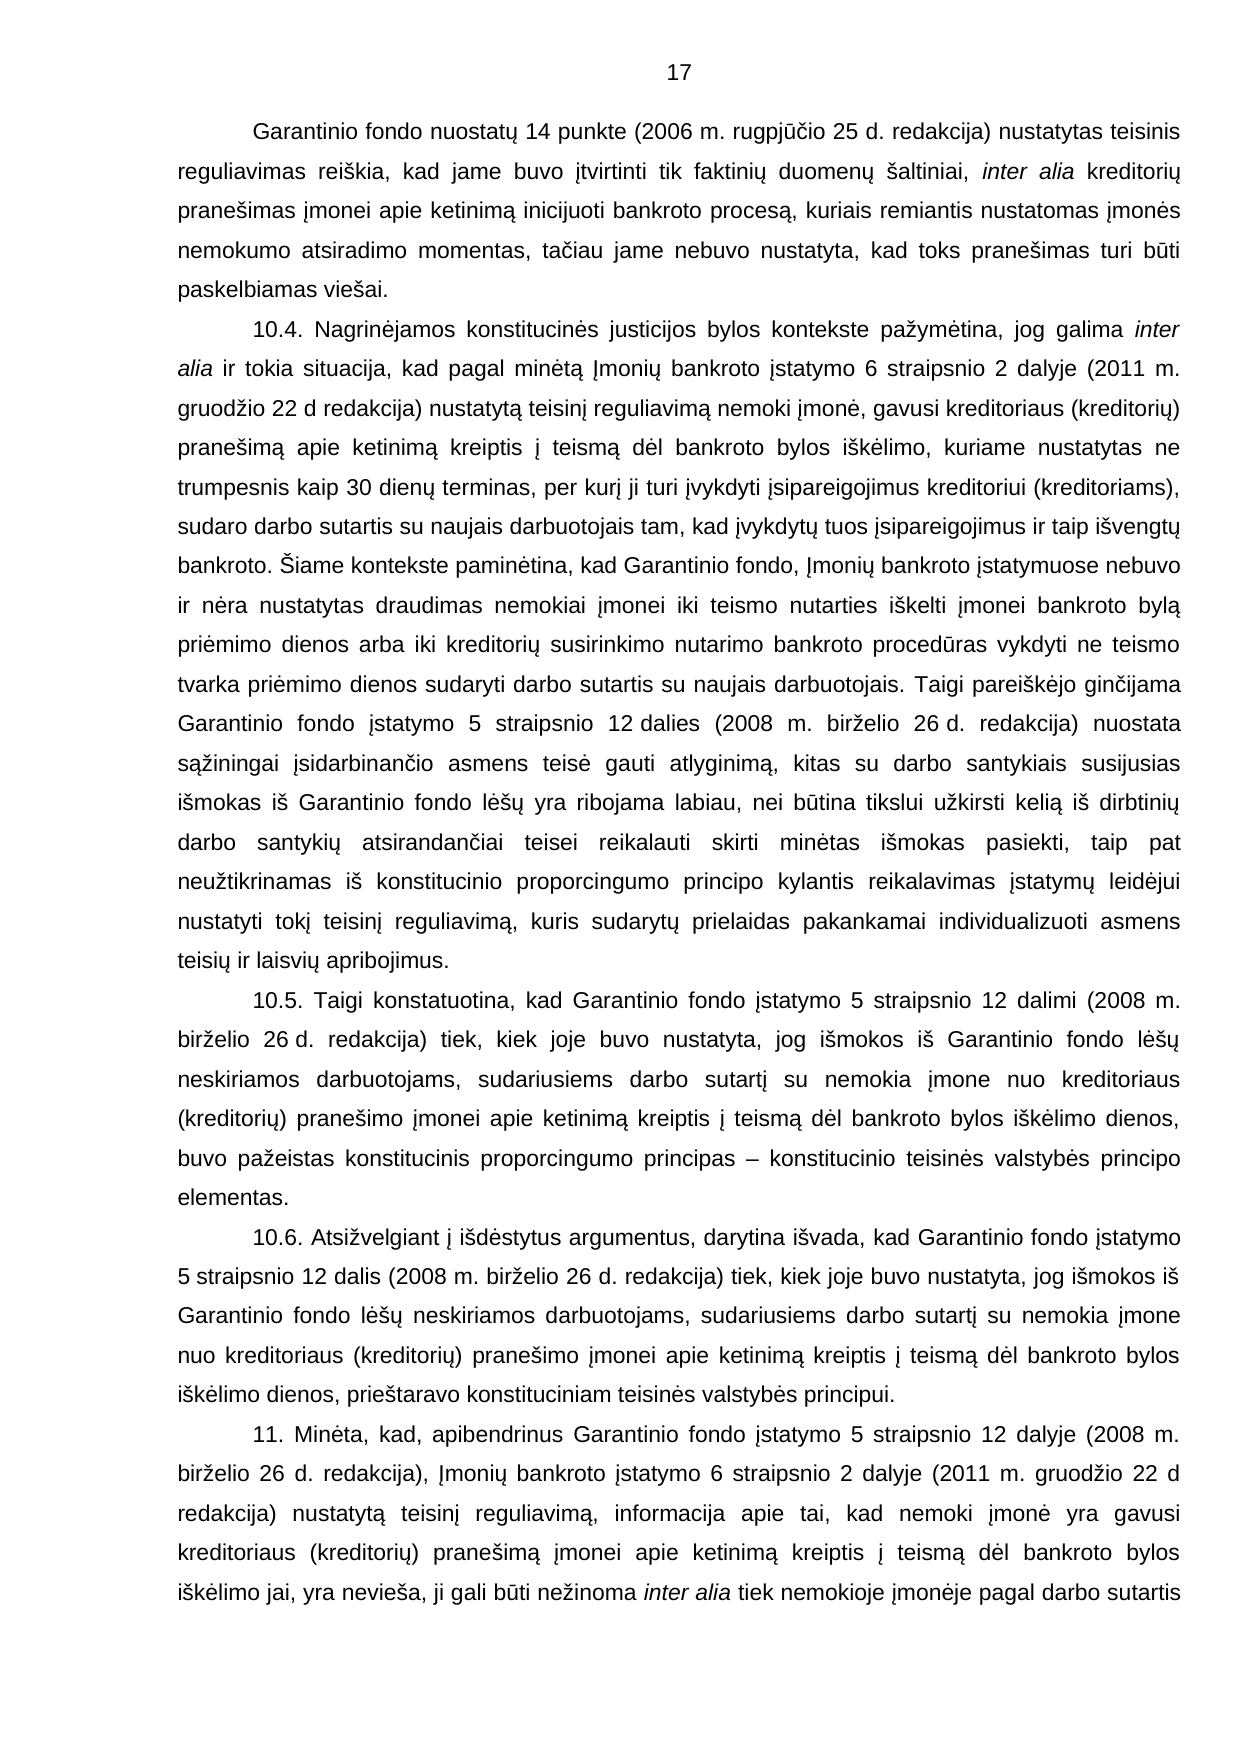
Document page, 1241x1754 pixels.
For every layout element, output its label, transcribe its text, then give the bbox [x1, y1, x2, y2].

text 10.4. Nagrinėjamos konstitucinės justicijos bylos kontekste pažymėtina, jog galima inter alia ir tokia situacija, kad pagal minėtą Įmonių bankroto įstatymo 6 straipsnio 2 dalyje (2011 m. gruodžio 22 d redakcija) nustatytą teisinį reguliavimą nemoki įmonė, gavusi kreditoriaus (kreditorių) pranešimą apie ketinimą kreiptis į teismą dėl bankroto bylos iškėlimo, kuriame nustatytas ne trumpesnis kaip 30 dienų terminas, per kurį ji turi įvykdyti įsipareigojimus kreditoriui (kreditoriams), sudaro darbo sutartis su naujais darbuotojais tam, kad įvykdytų tuos įsipareigojimus ir taip išvengtų bankroto. Šiame kontekste paminėtina, kad Garantinio fondo, Įmonių bankroto įstatymuose nebuvo ir nėra nustatytas draudimas nemokiai įmonei iki teismo nutarties iškelti įmonei bankroto bylą priėmimo dienos arba iki kreditorių susirinkimo nutarimo bankroto procedūras vykdyti ne teismo tvarka priėmimo dienos sudaryti darbo sutartis su naujais darbuotojais. Taigi pareiškėjo ginčijama Garantinio fondo įstatymo 5 straipsnio 12 dalies (2008 m. birželio 26 d. redakcija) nuostata sąžiningai įsidarbinančio asmens teisė gauti atlyginimą, kitas su darbo santykiais susijusias išmokas iš Garantinio fondo lėšų yra ribojama labiau, nei būtina tikslui užkirsti kelią iš dirbtinių darbo santykių atsirandančiai teisei reikalauti skirti minėtas išmokas pasiekti, taip pat neužtikrinamas iš konstitucinio proporcingumo principo kylantis reikalavimas įstatymų leidėjui nustatyti tokį teisinį reguliavimą, kuris sudarytų prielaidas pakankamai individualizuoti asmens teisių ir laisvių apribojimus. [177, 316, 1181, 973]
text 11. Minėta, kad, apibendrinus Garantinio fondo įstatymo 5 straipsnio 12 dalyje (2008 m. birželio 26 d. redakcija), Įmonių bankroto įstatymo 6 straipsnio 2 dalyje (2011 m. gruodžio 22 d redakcija) nustatytą teisinį reguliavimą, informacija apie tai, kad nemoki įmonė yra gavusi kreditoriaus (kreditorių) pranešimą įmonei apie ketinimą kreiptis į teismą dėl bankroto bylos iškėlimo jai, yra nevieša, ji gali būti nežinoma inter alia tiek nemokioje įmonėje pagal darbo sutartis [177, 1421, 1181, 1605]
text Garantinio fondo nuostatų 14 punkte (2006 m. rugpjūčio 25 d. redakcija) nustatytas teisinis reguliavimas reiškia, kad jame buvo įtvirtinti tik faktinių duomenų šaltiniai, inter alia kreditorių pranešimas įmonei apie ketinimą inicijuoti bankroto procesą, kuriais remiantis nustatomas įmonės nemokumo atsiradimo momentas, tačiau jame nebuvo nustatyta, kad toks pranešimas turi būti paskelbiamas viešai. [177, 118, 1181, 302]
text 10.5. Taigi konstatuotina, kad Garantinio fondo įstatymo 5 straipsnio 12 dalimi (2008 m. birželio 26 d. redakcija) tiek, kiek joje buvo nustatyta, jog išmokos iš Garantinio fondo lėšų neskiriamos darbuotojams, sudariusiems darbo sutartį su nemokia įmone nuo kreditoriaus (kreditorių) pranešimo įmonei apie ketinimą kreiptis į teismą dėl bankroto bylos iškėlimo dienos, buvo pažeistas konstitucinis proporcingumo principas – konstitucinio teisinės valstybės principo elementas. [177, 987, 1181, 1210]
text 10.6. Atsižvelgiant į išdėstytus argumentus, darytina išvada, kad Garantinio fondo įstatymo 5 straipsnio 12 dalis (2008 m. birželio 26 d. redakcija) tiek, kiek joje buvo nustatyta, jog išmokos iš Garantinio fondo lėšų neskiriamos darbuotojams, sudariusiems darbo sutartį su nemokia įmone nuo kreditoriaus (kreditorių) pranešimo įmonei apie ketinimą kreiptis į teismą dėl bankroto bylos iškėlimo dienos, prieštaravo konstituciniam teisinės valstybės principui. [177, 1223, 1181, 1408]
